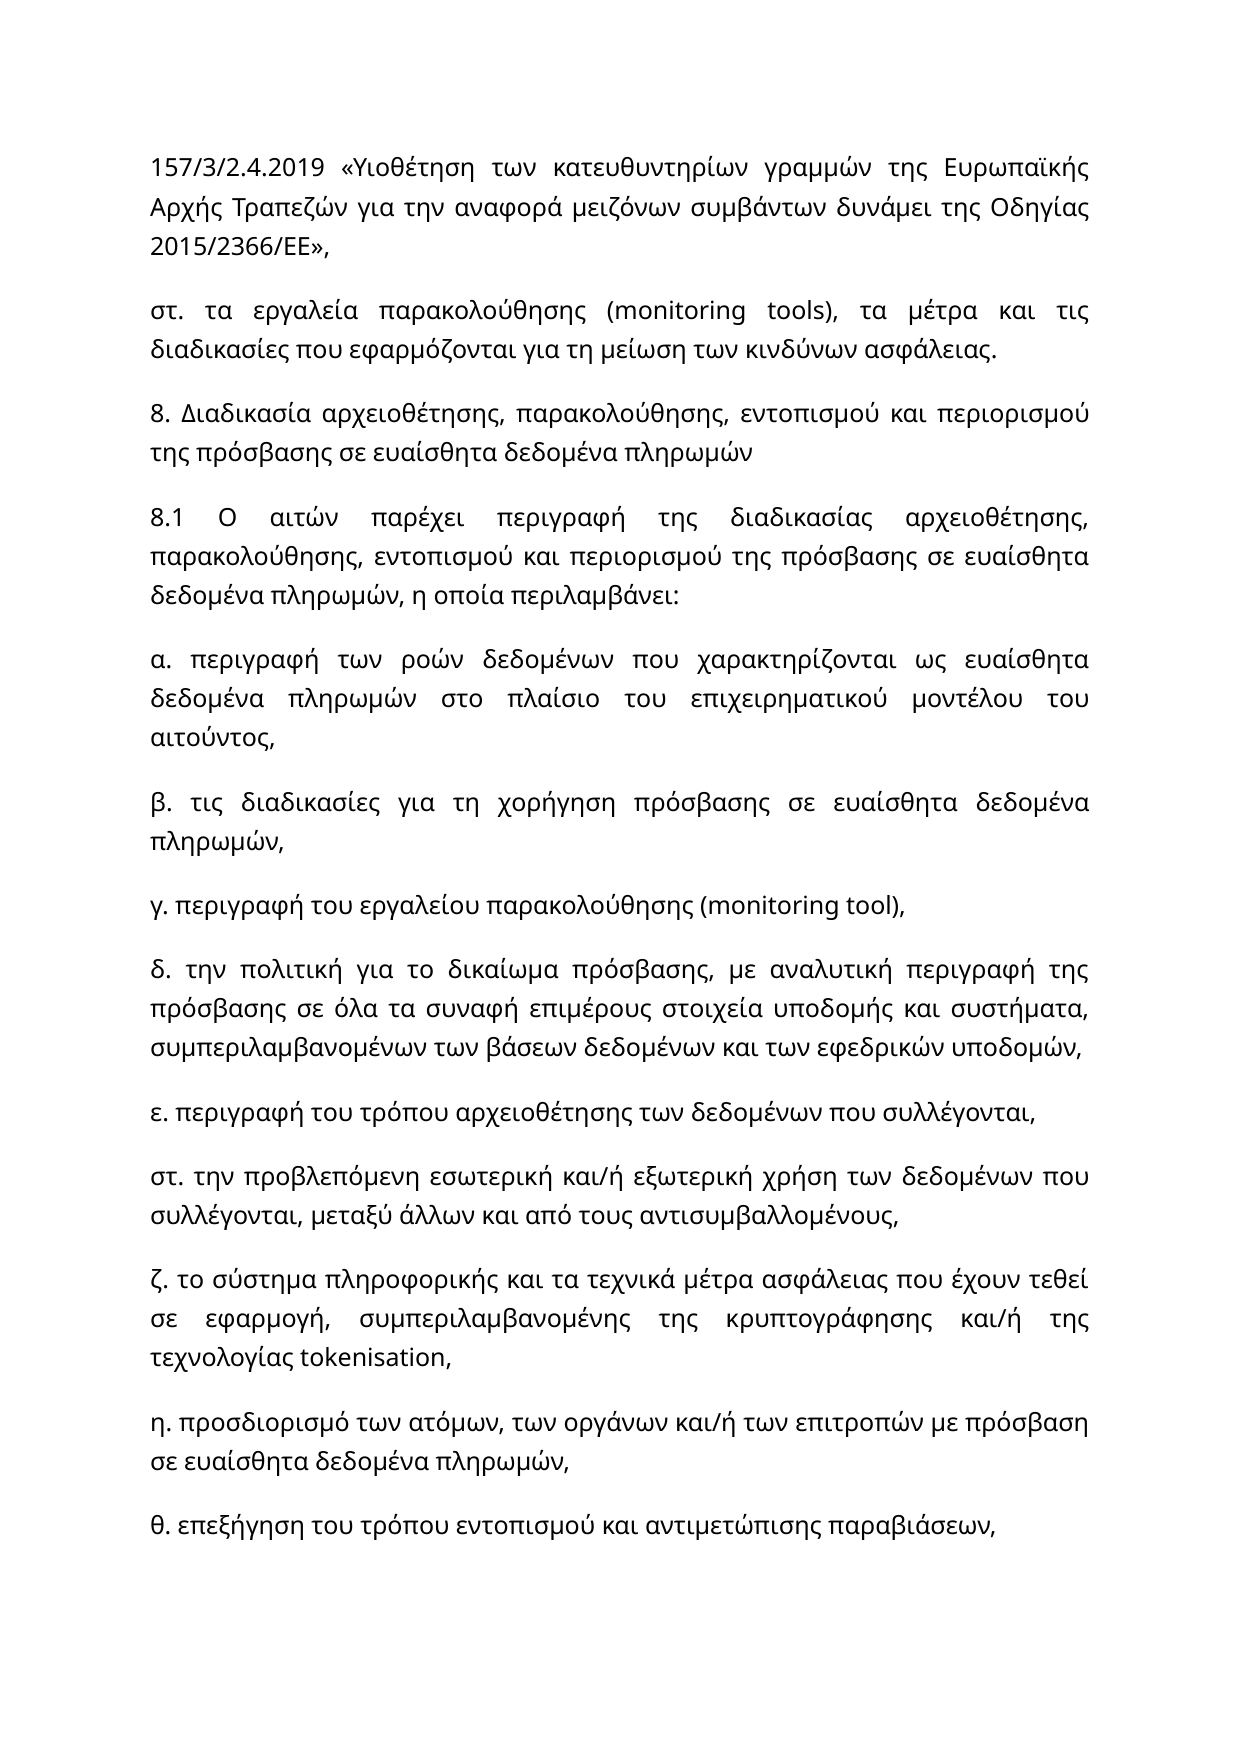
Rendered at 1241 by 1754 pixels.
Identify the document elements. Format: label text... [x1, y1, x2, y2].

text στ. την προβλεπόμενη εσωτερική και/ή εξωτερική χρήση των δεδομένων που συλλέγονται, μεταξύ άλλων και από τους αντισυμβαλλομένους, [150, 1158, 1090, 1232]
text β. τις διαδικασίες για τη χορήγηση πρόσβασης σε ευαίσθητα δεδομένα πληρωμών, [150, 784, 1090, 857]
text θ. επεξήγηση του τρόπου εντοπισμού και αντιμετώπισης παραβιάσεων, [150, 1507, 1090, 1542]
text γ. περιγραφή του εργαλείου παρακολούθησης (monitoring tool), [150, 887, 1090, 922]
text δ. την πολιτική για το δικαίωμα πρόσβασης, με αναλυτική περιγραφή της πρόσβασης σε όλα τα συναφή επιμέρους στοιχεία υποδομής και συστήματα, συμπεριλαμβανομένων των βάσεων δεδομένων και των εφεδρικών υποδομών, [150, 952, 1090, 1064]
text α. περιγραφή των ροών δεδομένων που χαρακτηρίζονται ως ευαίσθητα δεδομένα πληρωμών στο πλαίσιο του επιχειρηματικού μοντέλου του αιτούντος, [150, 642, 1090, 754]
text ε. περιγραφή του τρόπου αρχειοθέτησης των δεδομένων που συλλέγονται, [150, 1094, 1090, 1128]
text 8. Διαδικασία αρχειοθέτησης, παρακολούθησης, εντοπισμού και περιορισμού της πρόσβασης σε ευαίσθητα δεδομένα πληρωμών [150, 396, 1090, 469]
text 157/3/2.4.2019 «Υιοθέτηση των κατευθυντηρίων γραμμών της Ευρωπαϊκής Αρχής Τραπεζών για την αναφορά μειζόνων συμβάντων δυνάμει της Οδηγίας 2015/2366/ΕΕ», [150, 150, 1090, 262]
text στ. τα εργαλεία παρακολούθησης (monitoring tools), τα μέτρα και τις διαδικασίες που εφαρμόζονται για τη μείωση των κινδύνων ασφάλειας. [150, 292, 1090, 366]
text η. προσδιορισμό των ατόμων, των οργάνων και/ή των επιτροπών με πρόσβαση σε ευαίσθητα δεδομένα πληρωμών, [150, 1404, 1090, 1477]
text ζ. το σύστημα πληροφορικής και τα τεχνικά μέτρα ασφάλειας που έχουν τεθεί σε εφαρμογή, συμπεριλαμβανομένης της κρυπτογράφησης και/ή της τεχνολογίας tokenisation, [150, 1262, 1090, 1374]
text 8.1 Ο αιτών παρέχει περιγραφή της διαδικασίας αρχειοθέτησης, παρακολούθησης, εντοπισμού και περιορισμού της πρόσβασης σε ευαίσθητα δεδομένα πληρωμών, η οποία περιλαμβάνει: [150, 499, 1090, 612]
